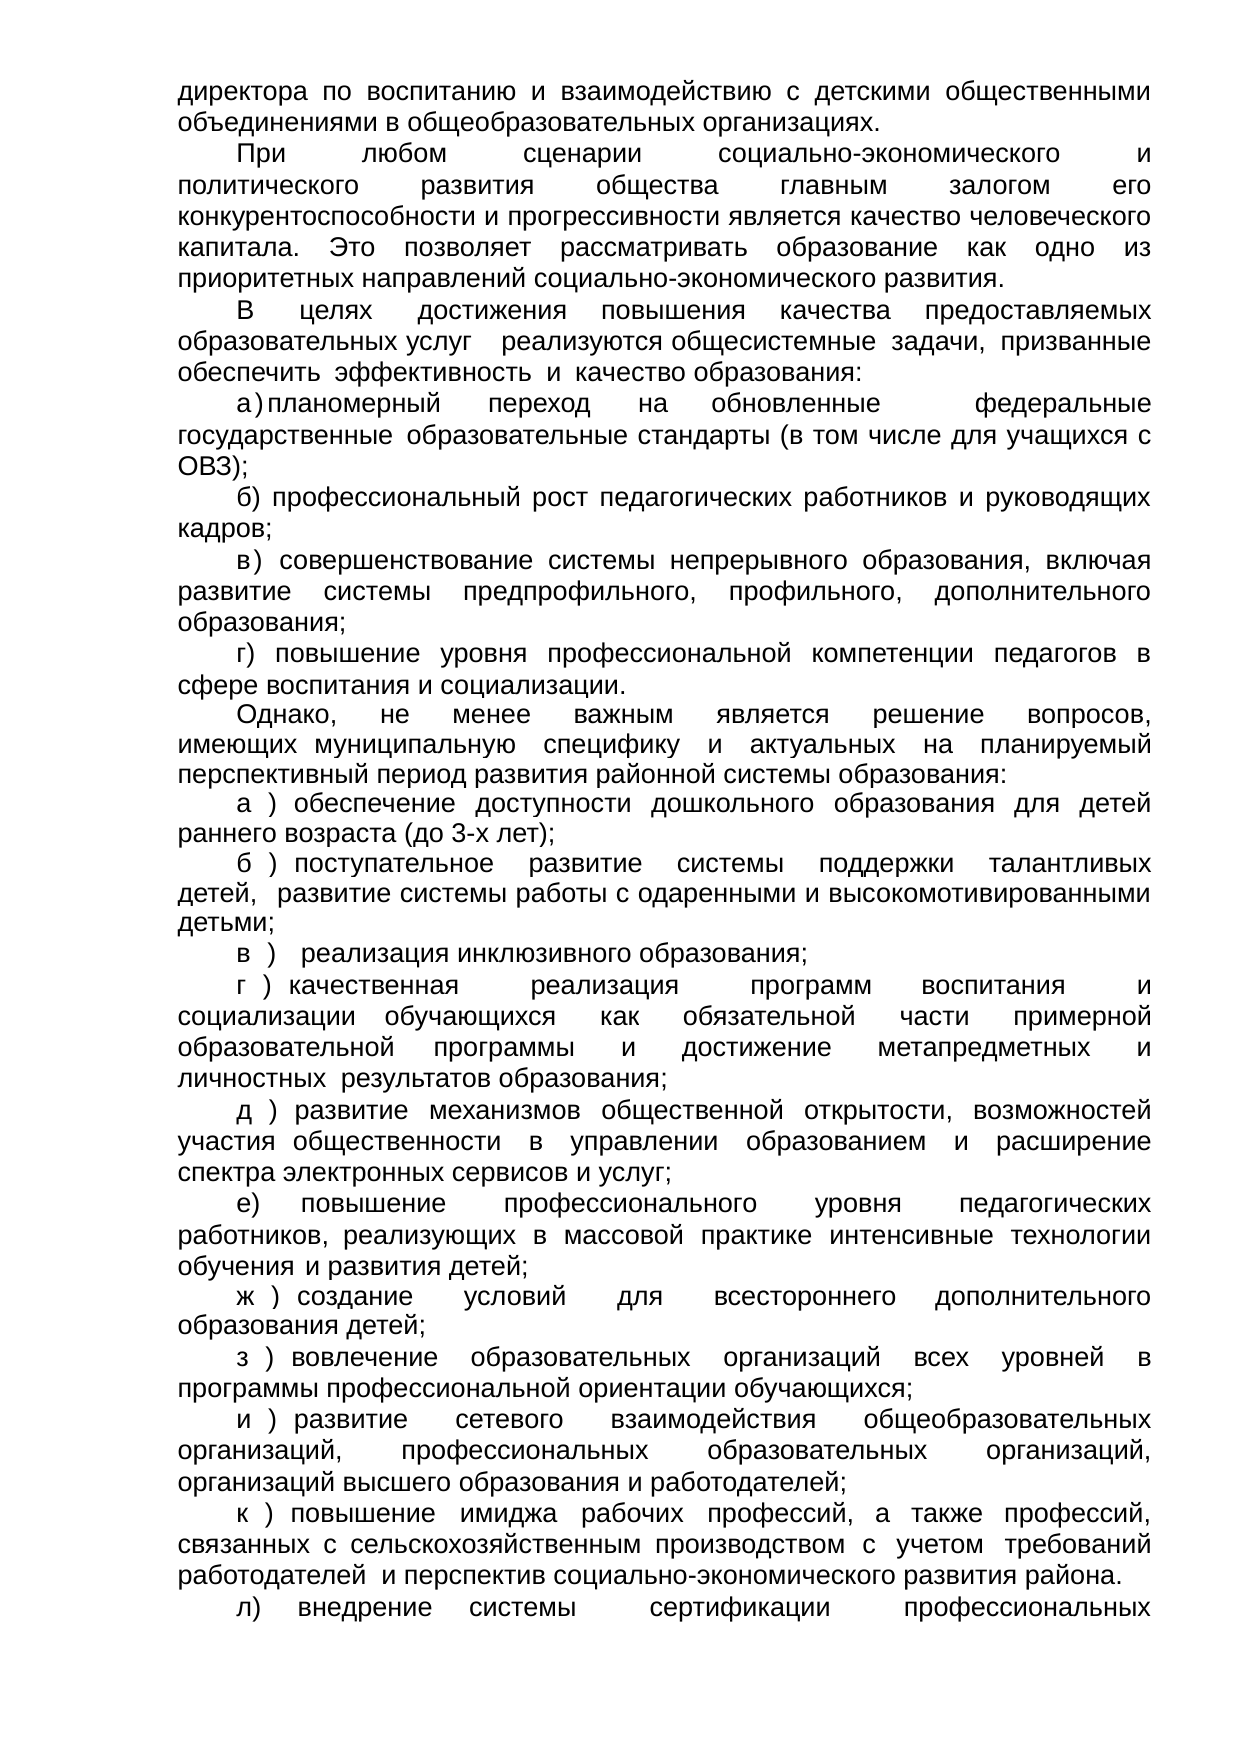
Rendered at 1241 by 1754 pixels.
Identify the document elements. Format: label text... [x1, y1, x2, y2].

text При любом сценарии социально-экономического и политического развития общества главным залогом его конкурентоспособности и прогрессивности является качество человеческого капитала. Это позволяет рассматривать образование как одно из приоритетных направлений социально-экономического развития. [177, 137, 1152, 294]
text д)развитие механизмов общественной открытости, возможностей участия общественности в управлении образованием и расширение спектра электронных сервисов и услуг; [177, 1094, 1152, 1187]
text б) профессиональный рост педагогических работников и руководящих кадров; [177, 481, 1152, 544]
text а)планомерный переход на обновленные федеральные государственные образовательные стандарты (в том числе для учащихся с ОВЗ); [177, 387, 1152, 481]
text з)вовлечение образовательных организаций всех уровней в программы профессиональной ориентации обучающихся; [177, 1341, 1152, 1403]
text а)обеспечение доступности дошкольного образования для детей раннего возраста (до 3-х лет); [177, 789, 1152, 848]
text г) повышение уровня профессиональной компетенции педагогов в сфере воспитания и социализации. [177, 637, 1152, 700]
text л) внедрение системы сертификации профессиональных [177, 1591, 1152, 1622]
text В целях достижения повышения качества предоставляемых образовательных услуг реализуются общесистемные задачи, призванные обеспечить эффективность и качество образования: [177, 294, 1152, 387]
text директора по воспитанию и взаимодействию с детскими общественными объединениями в общеобразовательных организациях. [177, 75, 1152, 137]
text в) реализация инклюзивного образования; [177, 937, 1152, 969]
text в) совершенствование системы непрерывного образования, включая развитие системы предпрофильного, профильного, дополнительного образования; [177, 544, 1152, 637]
text и)развитие сетевого взаимодействия общеобразовательных организаций, профессиональных образовательных организаций, организаций высшего образования и работодателей; [177, 1403, 1152, 1497]
text Однако, не менее важным является решение вопросов, имеющих муниципальную специфику и актуальных на планируемый перспективный период развития районной системы образования: [177, 700, 1152, 789]
text е) повышение профессионального уровня педагогических работников, реализующих в массовой практике интенсивные технологии обучения и развития детей; [177, 1187, 1152, 1281]
text к)повышение имиджа рабочих профессий, а также профессий, связанных с сельскохозяйственным производством с учетом требований работодателей и перспектив социально-экономического развития района. [177, 1497, 1152, 1591]
text б)поступательное развитие системы поддержки талантливых детей, развитие системы работы с одаренными и высокомотивированными детьми; [177, 848, 1152, 937]
text ж)создание условий для всестороннего дополнительного образования детей; [177, 1281, 1152, 1341]
text г)качественная реализация программ воспитания и социализации обучающихся как обязательной части примерной образовательной программы и достижение метапредметных и личностных результатов образования; [177, 969, 1152, 1094]
